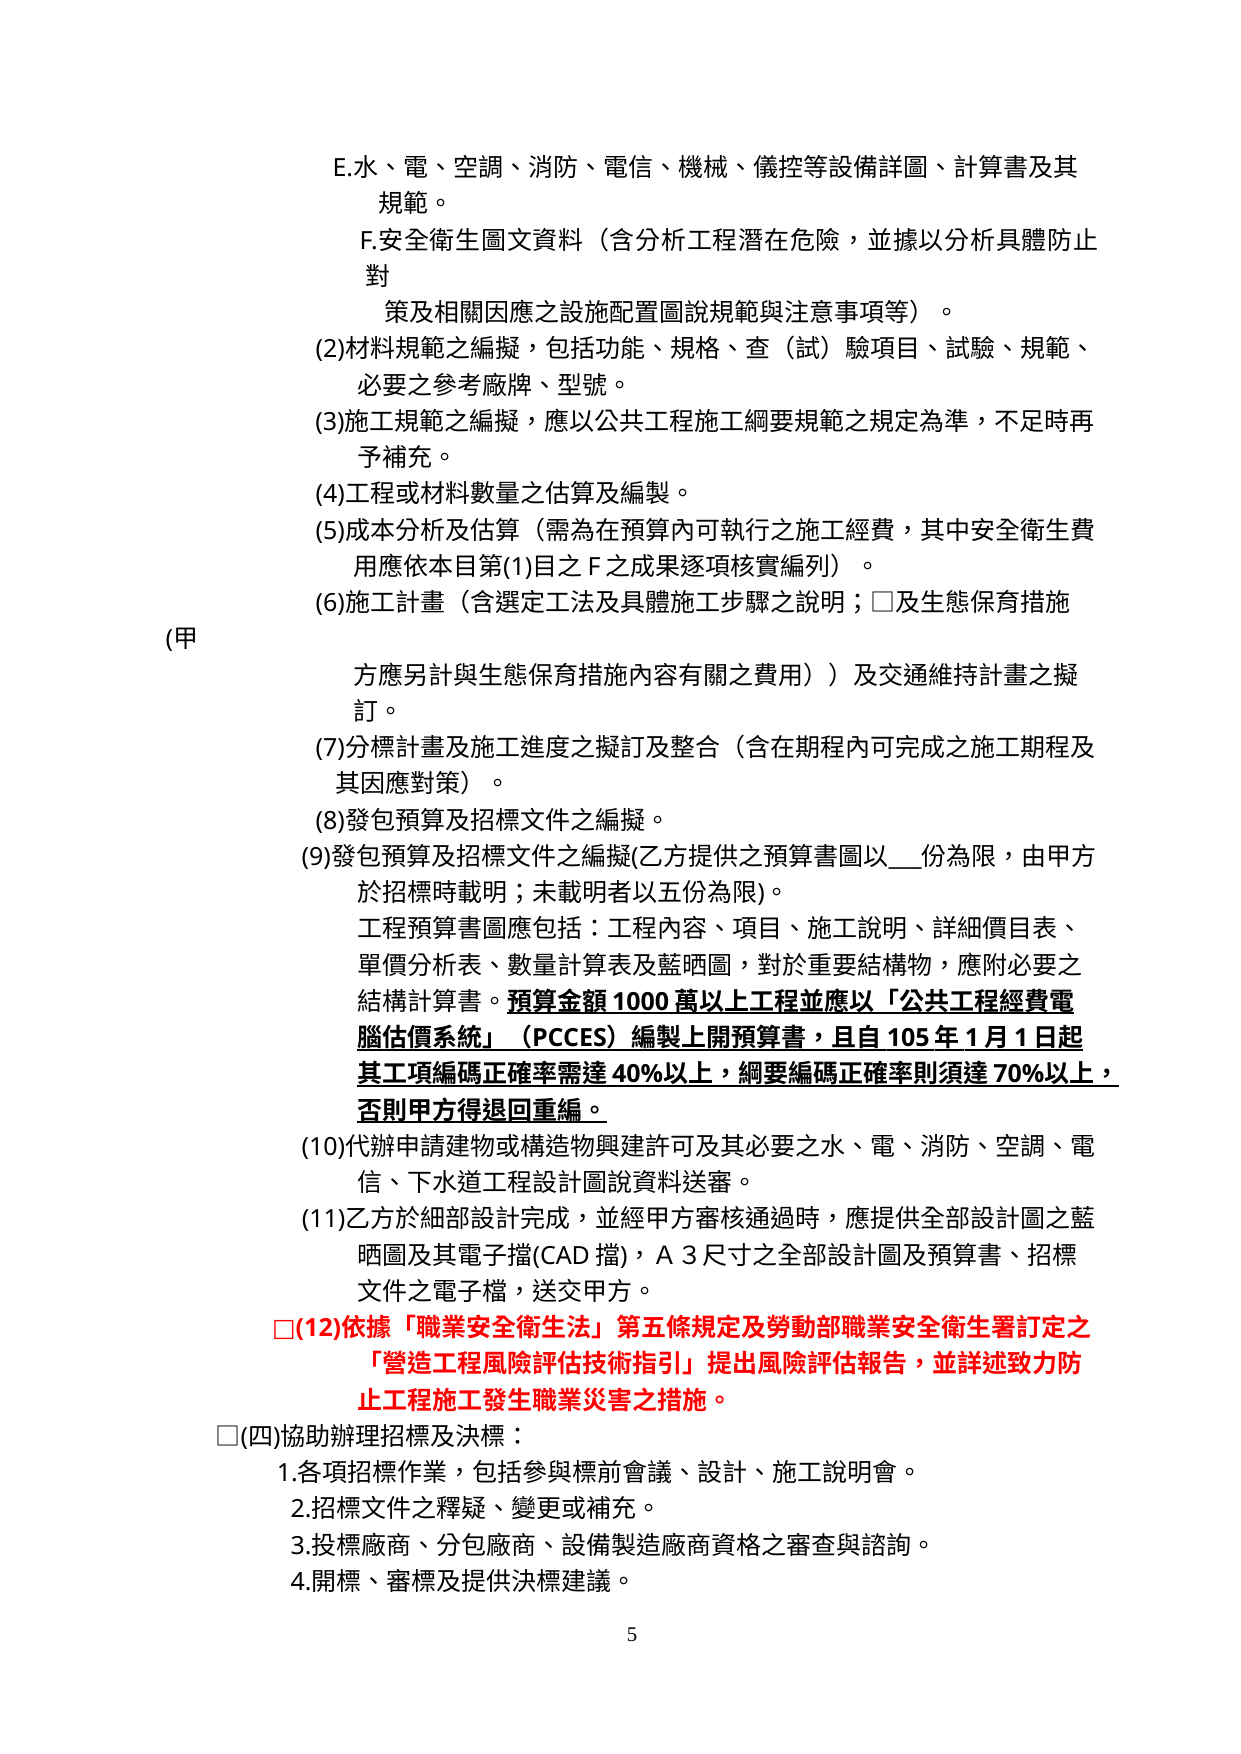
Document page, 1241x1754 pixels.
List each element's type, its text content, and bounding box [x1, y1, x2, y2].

text □(12)依據「職業安全衛生法」第五條規定及勞動部職業安全衛生署訂定之「營造工程風險評估技術指引」提出風險評估報告，並詳述致力防止工程施工發生職業災害之措施。 [265, 1308, 1098, 1416]
text E.水、電、空調、消防、電信、機械、儀控等設備詳圖、計算書及其 [165, 148, 1098, 184]
text 策及相關因應之設施配置圖說規範與注意事項等）。 [359, 293, 1098, 329]
text 其因應對策）。 [165, 764, 1098, 800]
text □(四)協助辦理招標及決標： [165, 1416, 1098, 1453]
text (2)材料規範之編擬，包括功能、規格、查（試）驗項目、試驗、規範、必要之參考廠牌、型號。 [315, 329, 1098, 401]
text (10)代辦申請建物或構造物興建許可及其必要之水、電、消防、空調、電信、下水道工程設計圖說資料送審。 [265, 1126, 1098, 1199]
text 工程預算書圖應包括：工程內容、項目、施工說明、詳細價目表、單價分析表、數量計算表及藍晒圖，對於重要結構物，應附必要之結構計算書。預算金額1000萬以上工程並應以「公共工程經費電腦估價系統」（PCCES）編製上開預算書，且自105年1月1日起其工項編碼正確率需達40%以上，綱要編碼正確率則須達70%以上，否則甲方得退回重編。 [357, 1087, 1098, 1126]
text 方應另計與生態保育措施內容有關之費用））及交通維持計畫之擬 [165, 655, 1098, 691]
text 1.各項招標作業，包括參與標前會議、設計、施工說明會。 [165, 1453, 1098, 1489]
text (3)施工規範之編擬，應以公共工程施工綱要規範之規定為準，不足時再予補充。 [315, 401, 1098, 474]
text 規範。 [165, 184, 1098, 220]
text F.安全衛生圖文資料（含分析工程潛在危險，並據以分析具體防止對 [359, 220, 1098, 293]
text (4)工程或材料數量之估算及編製。 [165, 474, 1098, 510]
text 訂。 [165, 691, 1098, 728]
text 3.投標廠商、分包廠商、設備製造廠商資格之審查與諮詢。 [165, 1525, 1098, 1561]
text (11)乙方於細部設計完成，並經甲方審核通過時，應提供全部設計圖之藍晒圖及其電子擋(CAD擋)，Ａ３尺寸之全部設計圖及預算書、招標文件之電子檔，送交甲方。 [265, 1199, 1098, 1308]
text (9)發包預算及招標文件之編擬(乙方提供之預算書圖以___份為限，由甲方於招標時載明；未載明者以五份為限)。 [265, 836, 1098, 909]
text 用應依本目第(1)目之F之成果逐項核實編列）。 [165, 546, 1098, 583]
text 4.開標、審標及提供決標建議。 [165, 1561, 1098, 1598]
text (7)分標計畫及施工進度之擬訂及整合（含在期程內可完成之施工期程及 [165, 728, 1098, 764]
text 工程預算書圖應包括：工程內容、項目、施工說明、詳細價目表、單價分析表、數量計算表及藍晒圖，對於重要結構物，應附必要之結構計算書。預算金額1000萬以上工程並應以「公共工程經費電腦估價系統」（PCCES）編製上開預算書，且自105年1月1日起其工項編碼正確率需達40%以上，綱要編碼正確率則須達70%以上，否則甲方得退回重編。 [357, 909, 1098, 1085]
text (6)施工計畫（含選定工法及具體施工步驟之說明；□及生態保育措施(甲 [165, 583, 1098, 655]
text 2.招標文件之釋疑、變更或補充。 [165, 1489, 1098, 1525]
text (5)成本分析及估算（需為在預算內可執行之施工經費，其中安全衛生費 [165, 510, 1098, 546]
text (8)發包預算及招標文件之編擬。 [165, 800, 1098, 836]
